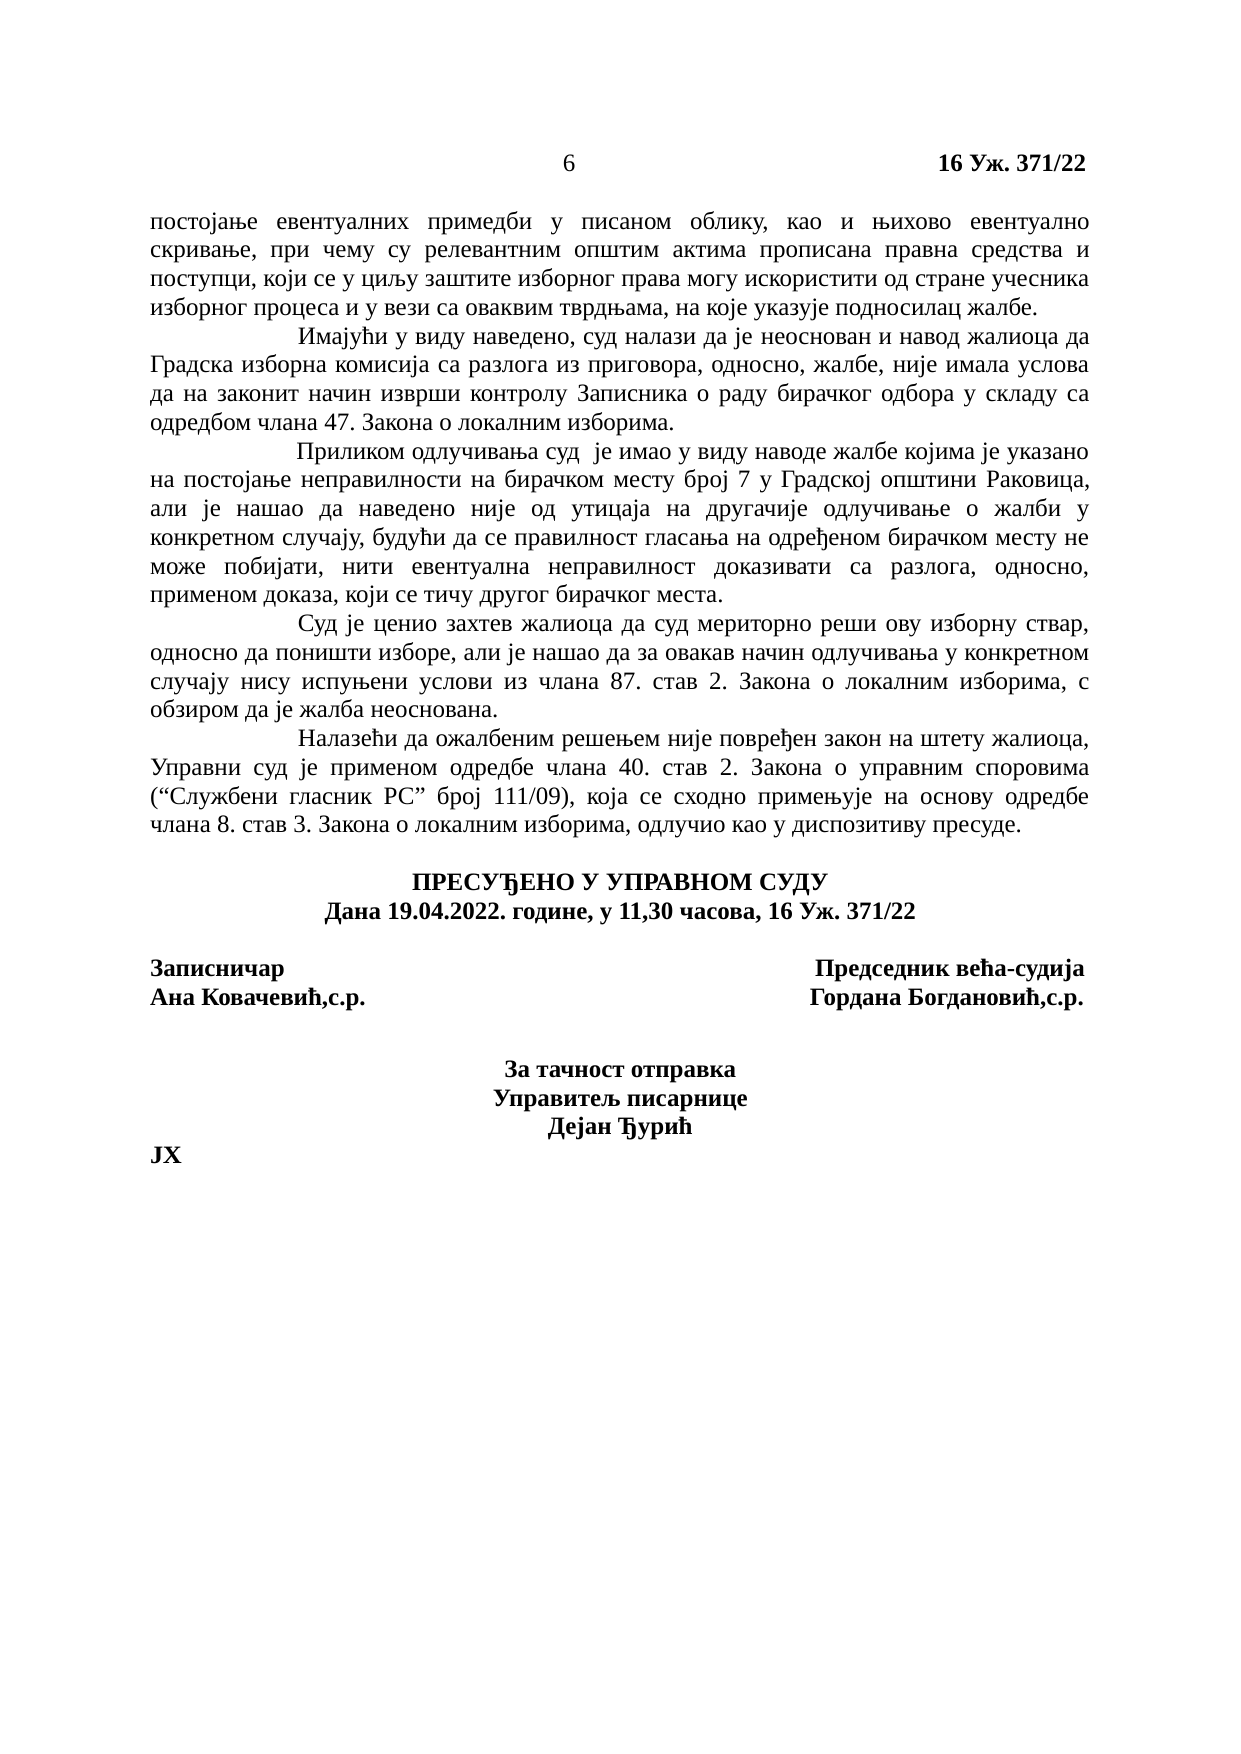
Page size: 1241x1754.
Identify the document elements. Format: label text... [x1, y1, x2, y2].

text Дејан Ђурић [150, 1111, 1090, 1140]
text Приликом одлучивања суд је имао у виду наводе жалбе којима је указано на постојање неправилности на бирачком месту број 7 у Градској општини Раковица, али је нашао да наведено није од утицаја на другачије одлучивање о жалби у конкретном случају, будући да се правилност гласања на одређеном бирачком месту не може побијати, нити евентуална неправилност доказивати са разлога, односно, применом доказа, који се тичу другог бирачког места. [150, 436, 1090, 608]
text ПРЕСУЂЕНО У УПРАВНОМ СУДУ [150, 867, 1090, 896]
text За тачност отправка [150, 1054, 1090, 1083]
text постојање евентуалних примедби у писаном облику, као и њихово евентуално скривање, при чему су релевантним општим актима прописана правна средства и поступци, који се у циљу заштите изборног права могу искористити од стране учесника изборног процеса и у вези са оваквим тврдњама, на које указује подносилац жалбе. [150, 206, 1090, 321]
text Управитељ писарнице [150, 1083, 1090, 1111]
text Ана Ковачевић,с.р. Гордана Богдановић,с.р. [150, 982, 1090, 1011]
text ЈХ [150, 1140, 1090, 1169]
text Дана 19.04.2022. године, у 11,30 часова, 16 Уж. 371/22 [150, 896, 1090, 924]
text Налазећи да ожалбеним решењем није повређен закон на штету жалиоца, Управни суд је применом одредбе члана 40. став 2. Закона о управним споровима (“Службени гласник РС” број 111/09), која се сходно примењује на основу одредбе члана 8. став 3. Закона о локалним изборима, одлучио као у диспозитиву пресуде. [150, 723, 1090, 838]
text Имајући у виду наведено, суд налази да је неоснован и навод жалиоца да Градска изборна комисија са разлога из приговора, односно, жалбе, није имала услова да на законит начин изврши контролу Записника о раду бирачког одбора у складу са одредбом члана 47. Закона о локалним изборима. [150, 321, 1090, 436]
text Записничар Председник већа-судија [150, 953, 1090, 982]
text Суд је ценио захтев жалиоца да суд мериторно реши ову изборну ствар, односно да поништи изборе, али је нашао да за овакав начин одлучивања у конкретном случају нису испуњени услови из члана 87. став 2. Закона о локалним изборима, с обзиром да је жалба неоснована. [150, 608, 1090, 723]
